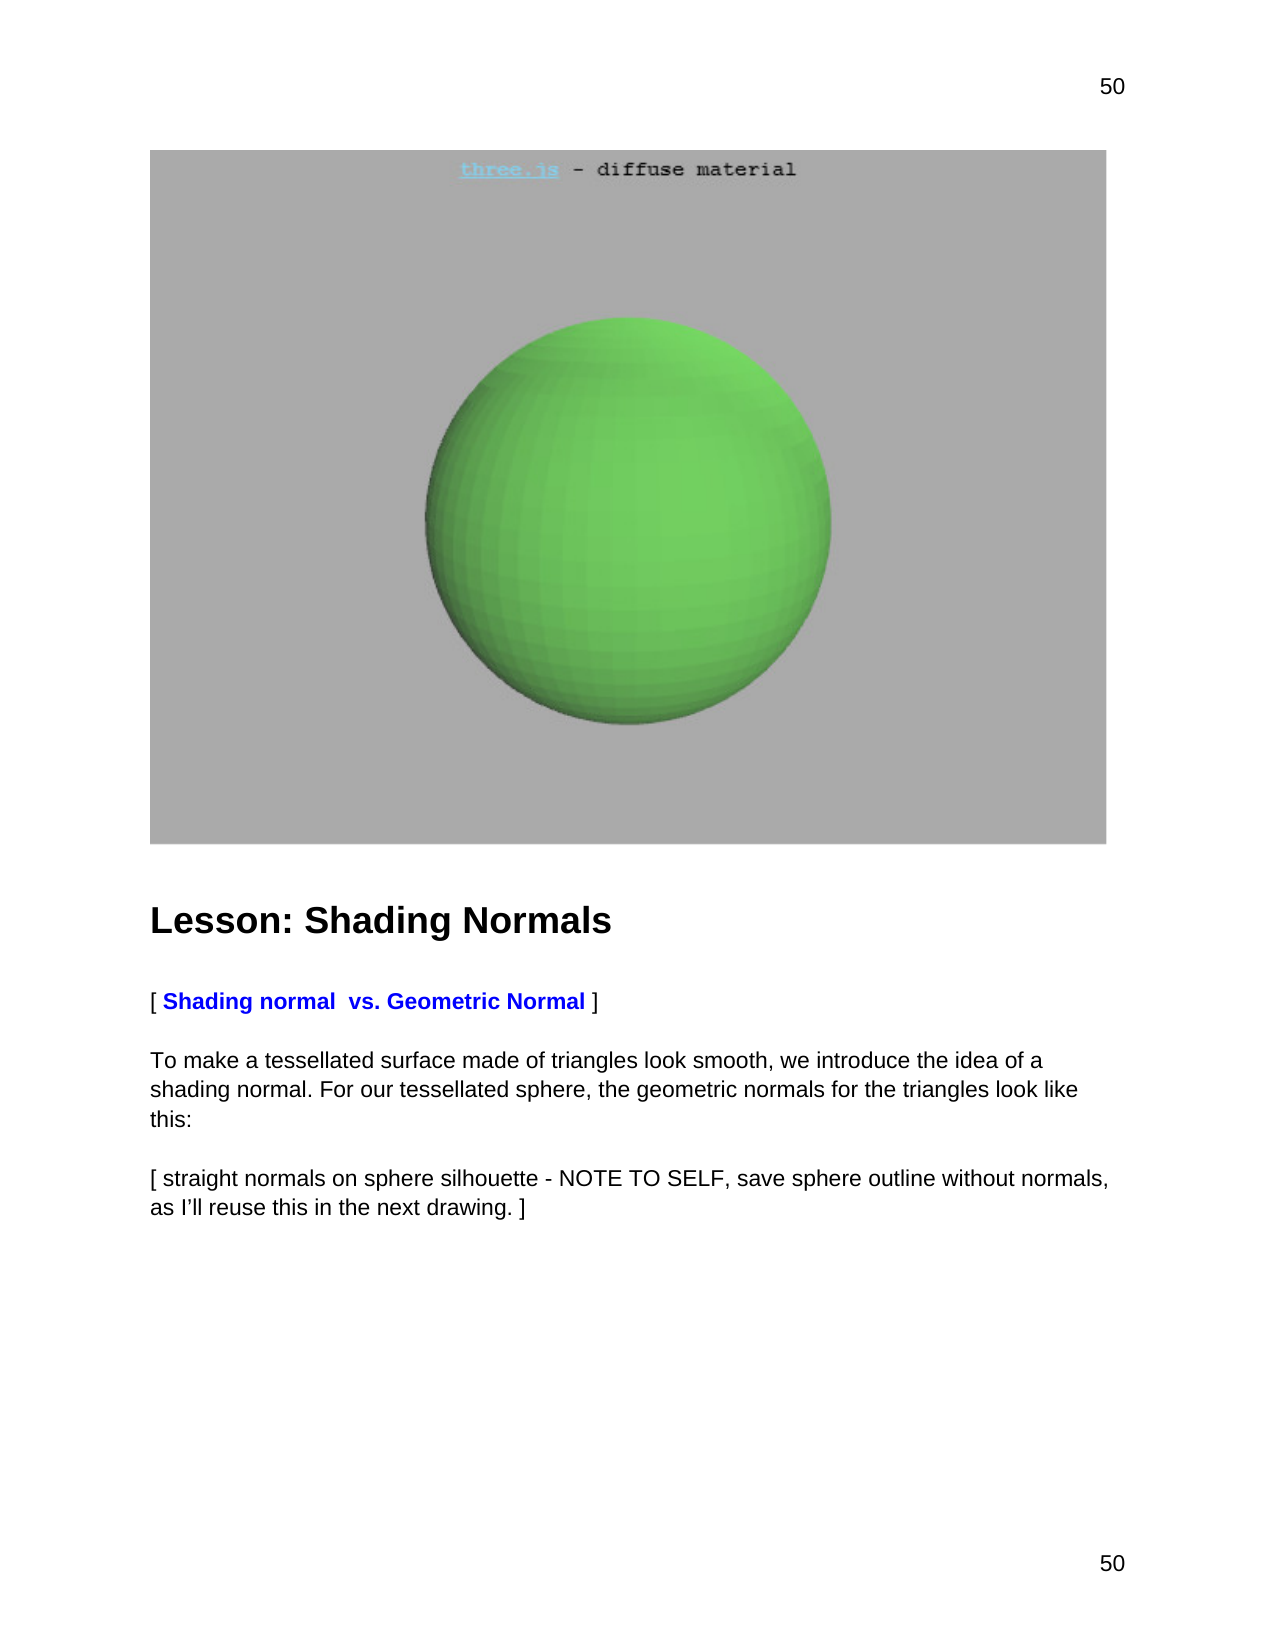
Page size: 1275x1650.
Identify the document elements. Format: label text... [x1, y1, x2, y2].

text To make a tessellated surface made of triangles look smooth, we introduce the idea of a shading normal. For our tessellated sphere, the geometric normals for the triangles look like this: [150, 1048, 1125, 1132]
picture [150, 150, 1107, 846]
text [ Shading normal vs. Geometric Normal ] [150, 989, 1125, 1015]
text [ straight normals on sphere silhouette - NOTE TO SELF, save sphere outline without normals, as I’ll reuse this in the next drawing. ] [150, 1165, 1125, 1220]
subtitle Lesson: Shading Normals [150, 899, 1125, 941]
